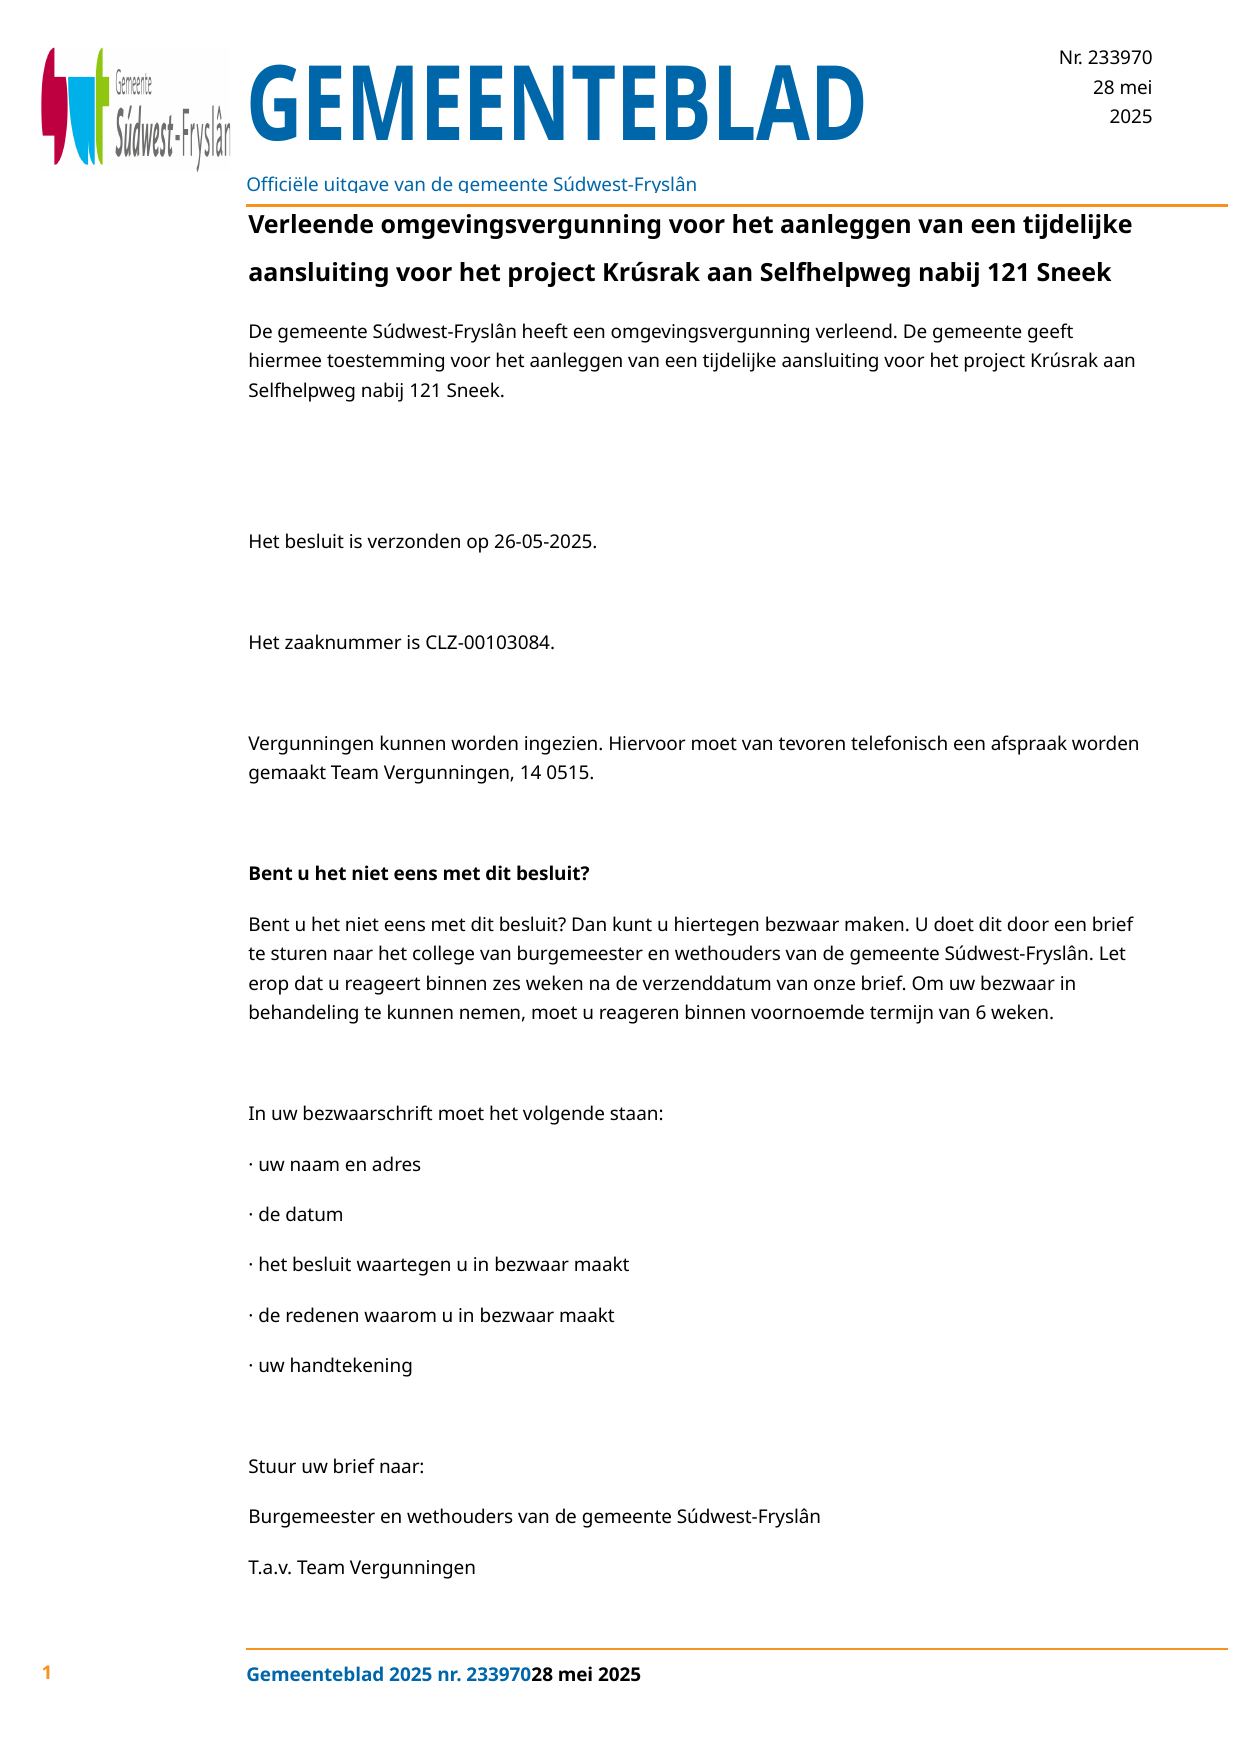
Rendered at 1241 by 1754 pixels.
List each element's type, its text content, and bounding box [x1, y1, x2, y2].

text T.a.v. Team Vergunningen [248, 1554, 1152, 1580]
text · uw handtekening [248, 1352, 1152, 1378]
text Vergunningen kunnen worden ingezien. Hiervoor moet van tevoren telefonisch een afspraak worden gemaakt Team Vergunningen, 14 0515. [248, 730, 1152, 785]
picture [41, 47, 231, 172]
text · het besluit waartegen u in bezwaar maakt [248, 1252, 1152, 1277]
text De gemeente Súdwest-Fryslân heeft een omgevingsvergunning verleend. De gemeente geeft hiermee toestemming voor het aanleggen van een tijdelijke aansluiting voor het project Krúsrak aan Selfhelpweg nabij 121 Sneek. [248, 318, 1152, 403]
text Burgemeester en wethouders van de gemeente Súdwest-Fryslân [248, 1504, 1152, 1529]
text · de redenen waarom u in bezwaar maakt [248, 1302, 1152, 1328]
text Het besluit is verzonden op 26-05-2025. [248, 528, 1152, 554]
text Verleende omgevingsvergunning voor het aanleggen van een tijdelijke aansluiting voor het project Krúsrak aan Selfhelpweg nabij 121 Sneek [248, 207, 1152, 288]
text · uw naam en adres [248, 1151, 1152, 1177]
text · de datum [248, 1201, 1152, 1227]
text Bent u het niet eens met dit besluit? [248, 860, 1152, 886]
text Bent u het niet eens met dit besluit? Dan kunt u hiertegen bezwaar maken. U doet dit door een brief te sturen naar het college van burgemeester en wethouders van de gemeente Súdwest-Fryslân. Let erop dat u reageert binnen zes weken na de verzenddatum van onze brief. Om uw bezwaar in behandeling te kunnen nemen, moet u reageren binnen voornoemde termijn van 6 weken. [248, 911, 1152, 1025]
text Stuur uw brief naar: [248, 1453, 1152, 1479]
text In uw bezwaarschrift moet het volgende staan: [248, 1100, 1152, 1126]
text Het zaaknummer is CLZ-00103084. [248, 629, 1152, 655]
